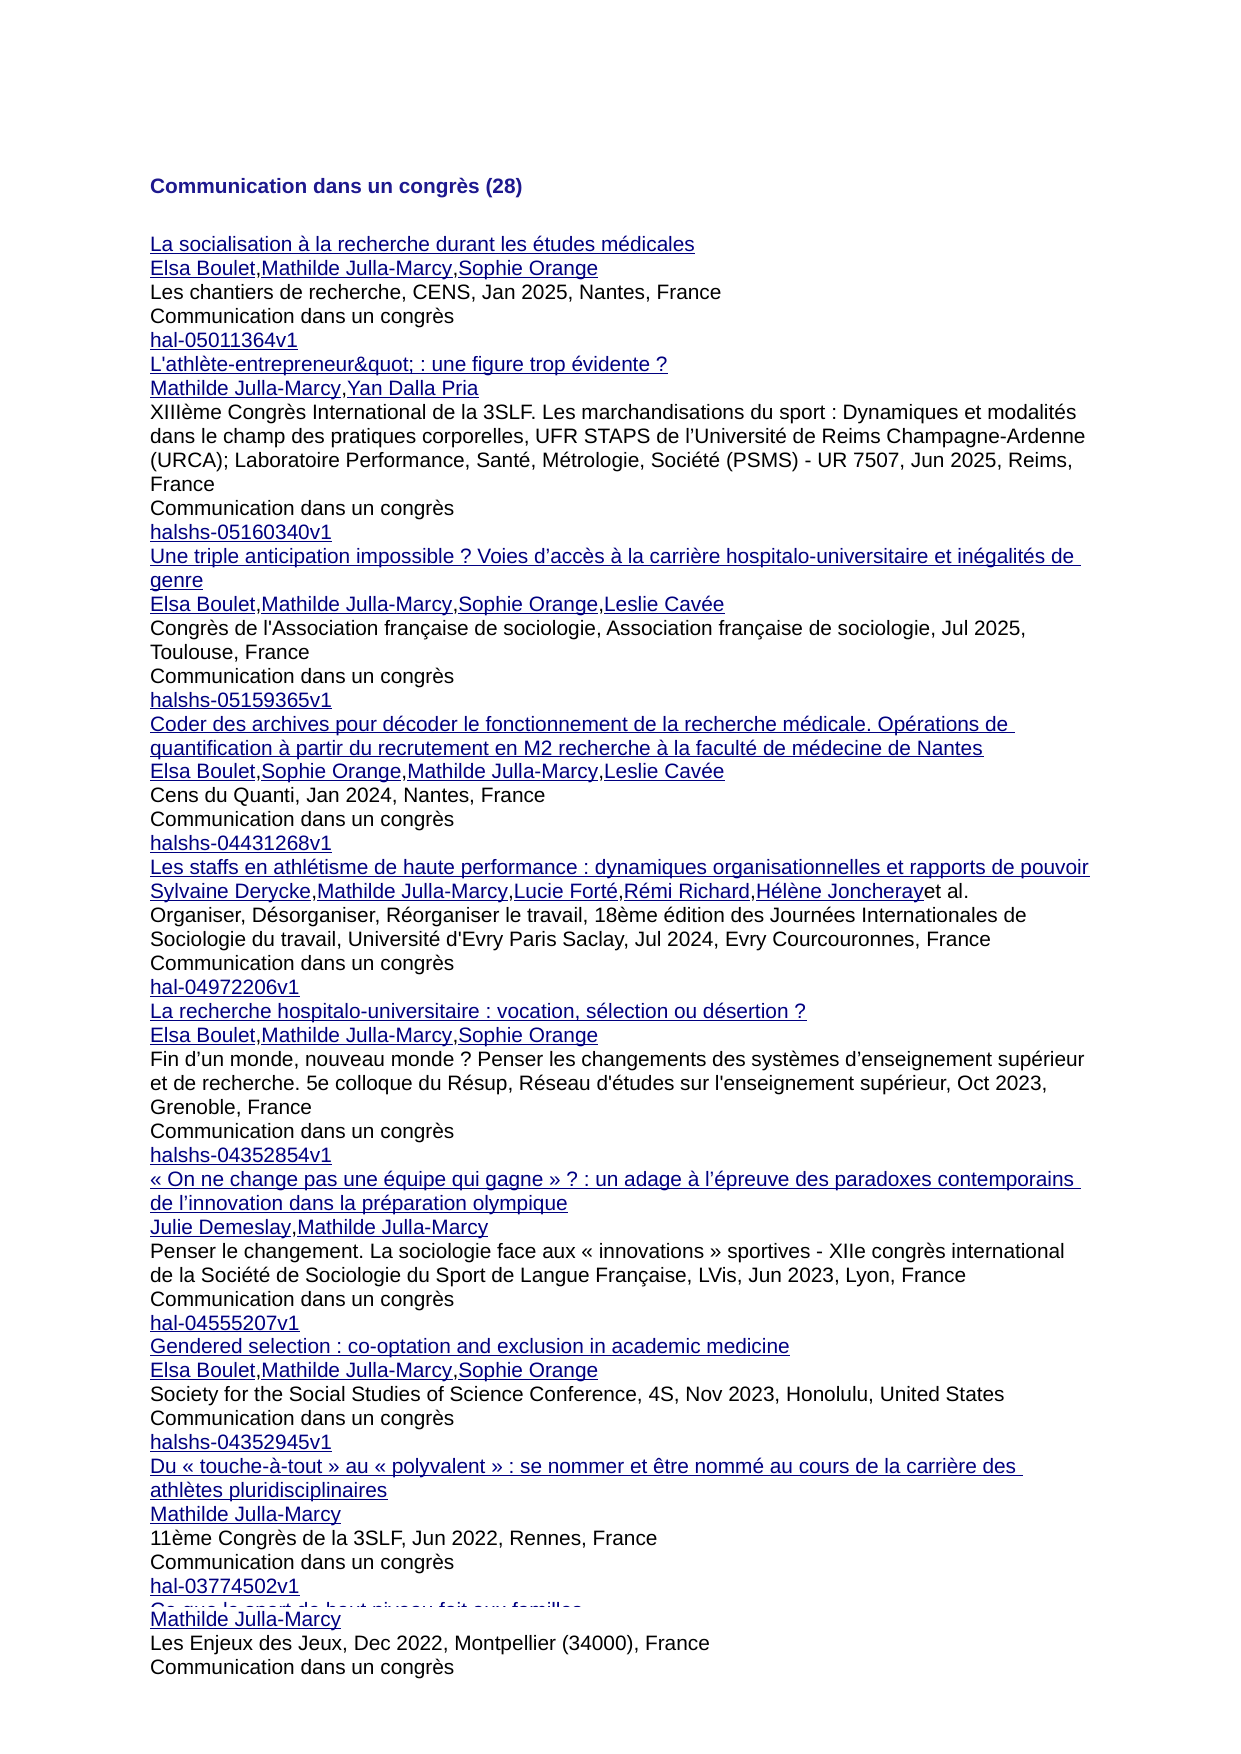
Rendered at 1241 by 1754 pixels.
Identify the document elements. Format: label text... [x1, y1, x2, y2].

table_cell Du « touche-à-tout » au « polyvalent » : se nommer et être nommé au cours de la carrière des athlètes pluridisciplinaires Mathilde Julla-Marcy 11ème Congrès de la 3SLF, Jun 2022, Rennes, France Communication dans un congrès hal-03774502v1 [150, 1454, 1090, 1598]
table_cell Les staffs en athlétisme de haute performance : dynamiques organisationnelles et rapports de pouvoir [150, 855, 1090, 876]
table_cell La recherche hospitalo-universitaire : vocation, sélection ou désertion ? Elsa Boulet,Mathilde Julla-Marcy,Sophie Orange Fin d’un monde, nouveau monde ? Penser les changements des systèmes d’enseignement supérieur et de recherche. 5e colloque du Résup, Réseau d'études sur l'enseignement supérieur, Oct 2023, Grenoble, France Communication dans un congrès halshs-04352854v1 [150, 999, 1090, 1167]
table_cell Ce que le sport de haut niveau fait aux familles Mathilde Julla-Marcy Les Enjeux des Jeux, Dec 2022, Montpellier (34000), France Communication dans un congrès hal-04555222v1 [150, 1598, 1090, 1679]
table_cell « On ne change pas une équipe qui gagne » ? : un adage à l’épreuve des paradoxes contemporains de l’innovation dans la préparation olympique Julie Demeslay,Mathilde Julla-Marcy Penser le changement. La sociologie face aux « innovations » sportives - XIIe congrès international de la Société de Sociologie du Sport de Langue Française, LVis, Jun 2023, Lyon, France Communication dans un congrès hal-04555207v1 [150, 1167, 1090, 1334]
table_cell Sylvaine Derycke,Mathilde Julla-Marcy,Lucie Forté,Rémi Richard,Hélène Joncherayet al. Organiser, Désorganiser, Réorganiser le travail, 18ème édition des Journées Internationales de Sociologie du travail, Université d'Evry Paris Saclay, Jul 2024, Evry Courcouronnes, France Communication dans un congrès hal-04972206v1 [150, 877, 1090, 999]
table_cell Une triple anticipation impossible ? Voies d’accès à la carrière hospitalo-universitaire et inégalités de genre Elsa Boulet,Mathilde Julla-Marcy,Sophie Orange,Leslie Cavée Congrès de l'Association française de sociologie, Association française de sociologie, Jul 2025, Toulouse, France Communication dans un congrès halshs-05159365v1 [150, 544, 1090, 711]
table_cell Gendered selection : co-optation and exclusion in academic medicine Elsa Boulet,Mathilde Julla-Marcy,Sophie Orange Society for the Social Studies of Science Conference, 4S, Nov 2023, Honolulu, United States Communication dans un congrès halshs-04352945v1 [150, 1334, 1090, 1454]
subtitle Communication dans un congrès (28) [150, 174, 1090, 198]
table_cell Coder des archives pour décoder le fonctionnement de la recherche médicale. Opérations de quantification à partir du recrutement en M2 recherche à la faculté de médecine de Nantes Elsa Boulet,Sophie Orange,Mathilde Julla-Marcy,Leslie Cavée Cens du Quanti, Jan 2024, Nantes, France Communication dans un congrès halshs-04431268v1 [150, 711, 1090, 855]
table_header La socialisation à la recherche durant les études médicales Elsa Boulet,Mathilde Julla-Marcy,Sophie Orange Les chantiers de recherche, CENS, Jan 2025, Nantes, France Communication dans un congrès hal-05011364v1 [150, 232, 1090, 352]
table_cell L'athlète-entrepreneur&quot; : une figure trop évidente ? Mathilde Julla-Marcy,Yan Dalla Pria XIIIème Congrès International de la 3SLF. Les marchandisations du sport : Dynamiques et modalités dans le champ des pratiques corporelles, UFR STAPS de l’Université de Reims Champagne-Ardenne (URCA); Laboratoire Performance, Santé, Métrologie, Société (PSMS) - UR 7507, Jun 2025, Reims, France Communication dans un congrès halshs-05160340v1 [150, 352, 1090, 544]
